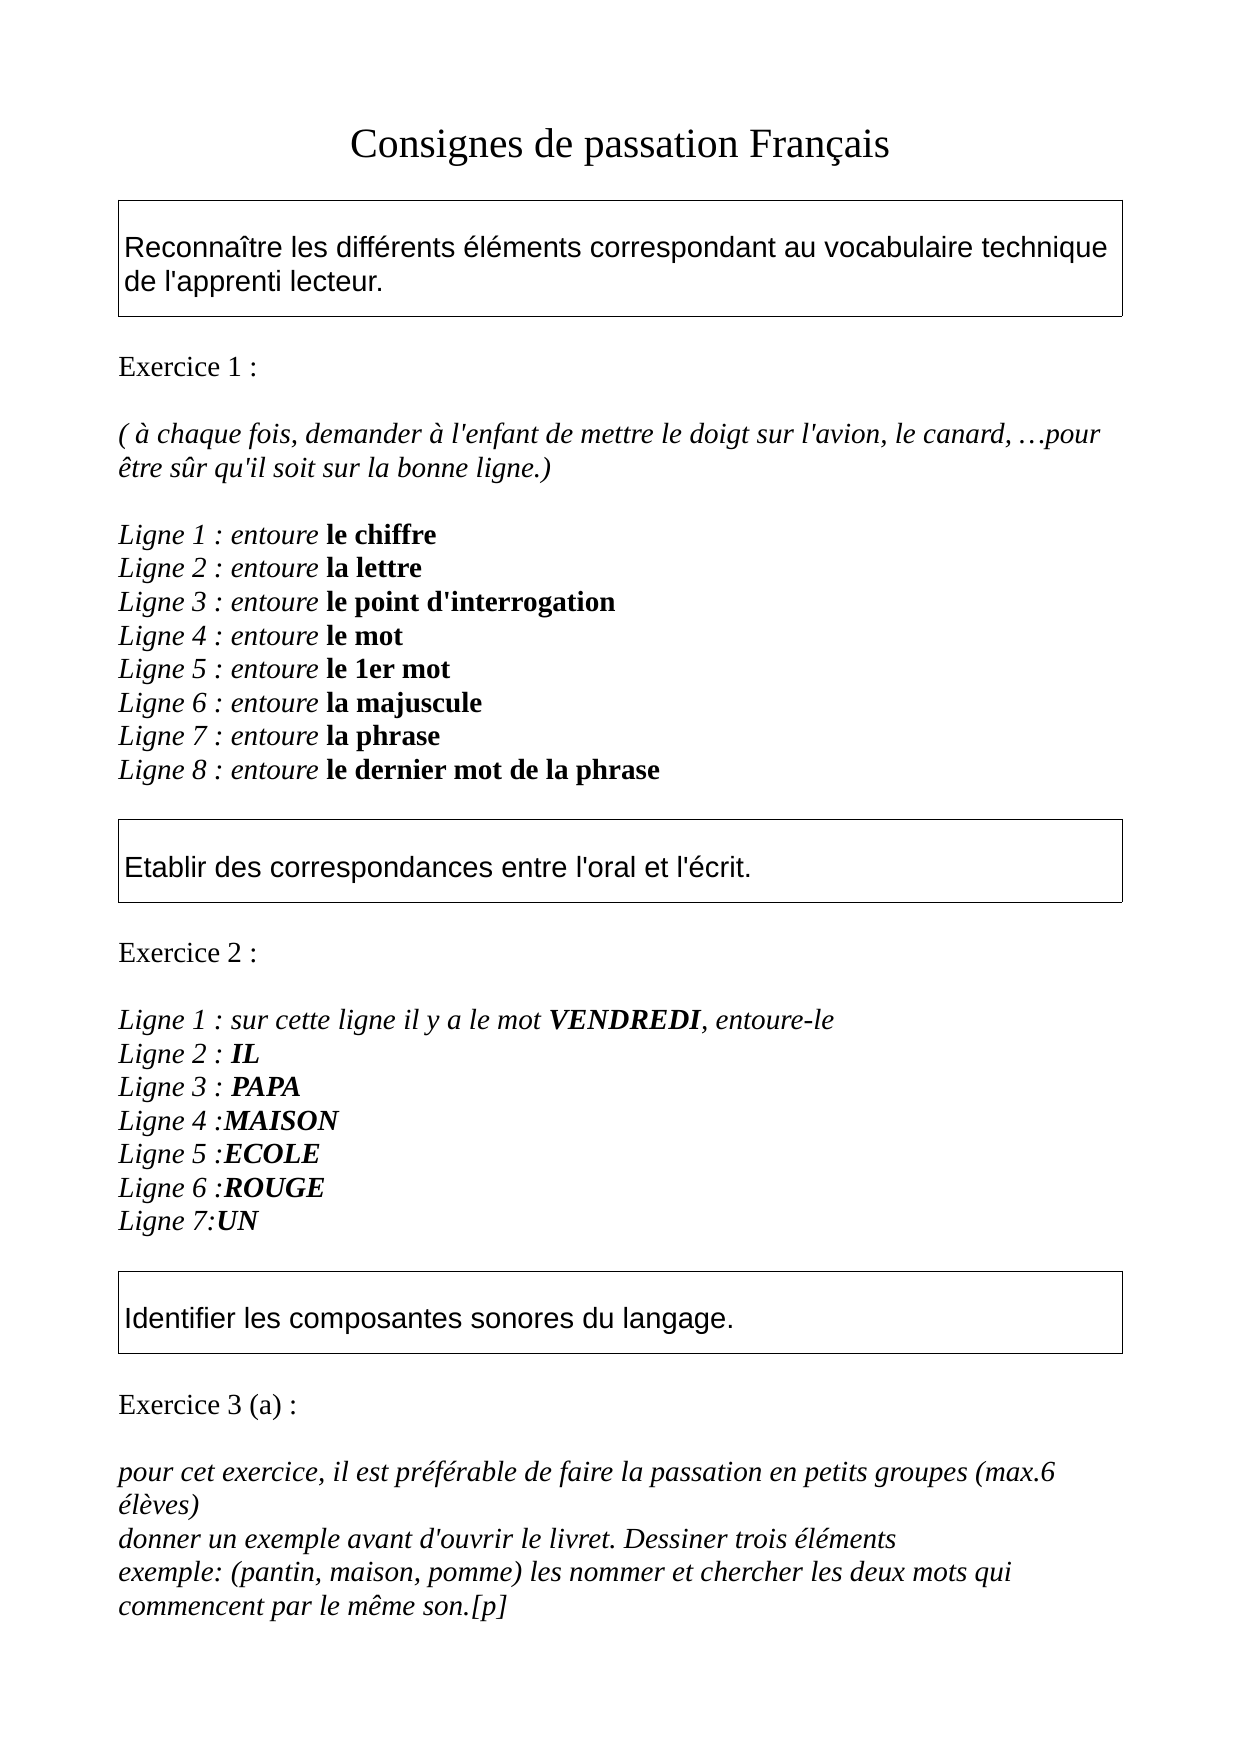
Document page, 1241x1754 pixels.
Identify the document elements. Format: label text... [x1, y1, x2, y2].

text Ligne 3 : entoure le point d'interrogation [118, 584, 1122, 618]
text Ligne 7:UN [118, 1203, 1122, 1237]
table_header Etablir des correspondances entre l'oral et l'écrit. [119, 820, 1122, 902]
text Ligne 5 :ECOLE [118, 1136, 1122, 1170]
text Ligne 8 : entoure le dernier mot de la phrase [118, 752, 1122, 785]
text Ligne 6 : entoure la majuscule [118, 685, 1122, 718]
table_header Reconnaître les différents éléments correspondant au vocabulaire technique de l'apprenti lecteur. [119, 201, 1122, 316]
text Exercice 2 : [118, 935, 1122, 969]
text Ligne 1 : entoure le chiffre [118, 517, 1122, 551]
text Ligne 4 : entoure le mot [118, 618, 1122, 651]
text Exercice 1 : [118, 349, 1122, 383]
text pour cet exercice, il est préférable de faire la passation en petits groupes (max.6 élèves) [118, 1454, 1122, 1521]
text ( à chaque fois, demander à l'enfant de mettre le doigt sur l'avion, le canard, …pour être sûr qu'il soit sur la bonne ligne.) [118, 416, 1122, 483]
text exemple: (pantin, maison, pomme) les nommer et chercher les deux mots qui commencent par le même son.[p] [118, 1554, 1122, 1622]
text Ligne 7 : entoure la phrase [118, 718, 1122, 752]
text Exercice 3 (a) : [118, 1387, 1122, 1420]
table_header Identifier les composantes sonores du langage. [119, 1272, 1122, 1353]
text Ligne 2 : IL [118, 1036, 1122, 1069]
text Ligne 2 : entoure la lettre [118, 551, 1122, 584]
text Consignes de passation Français [118, 118, 1122, 166]
text Ligne 3 : PAPA [118, 1069, 1122, 1103]
text Ligne 5 : entoure le 1er mot [118, 651, 1122, 685]
text Ligne 6 :ROUGE [118, 1170, 1122, 1203]
text Ligne 1 : sur cette ligne il y a le mot VENDREDI, entoure-le [118, 1002, 1122, 1036]
text donner un exemple avant d'ouvrir le livret. Dessiner trois éléments [118, 1521, 1122, 1554]
text Ligne 4 :MAISON [118, 1103, 1122, 1136]
